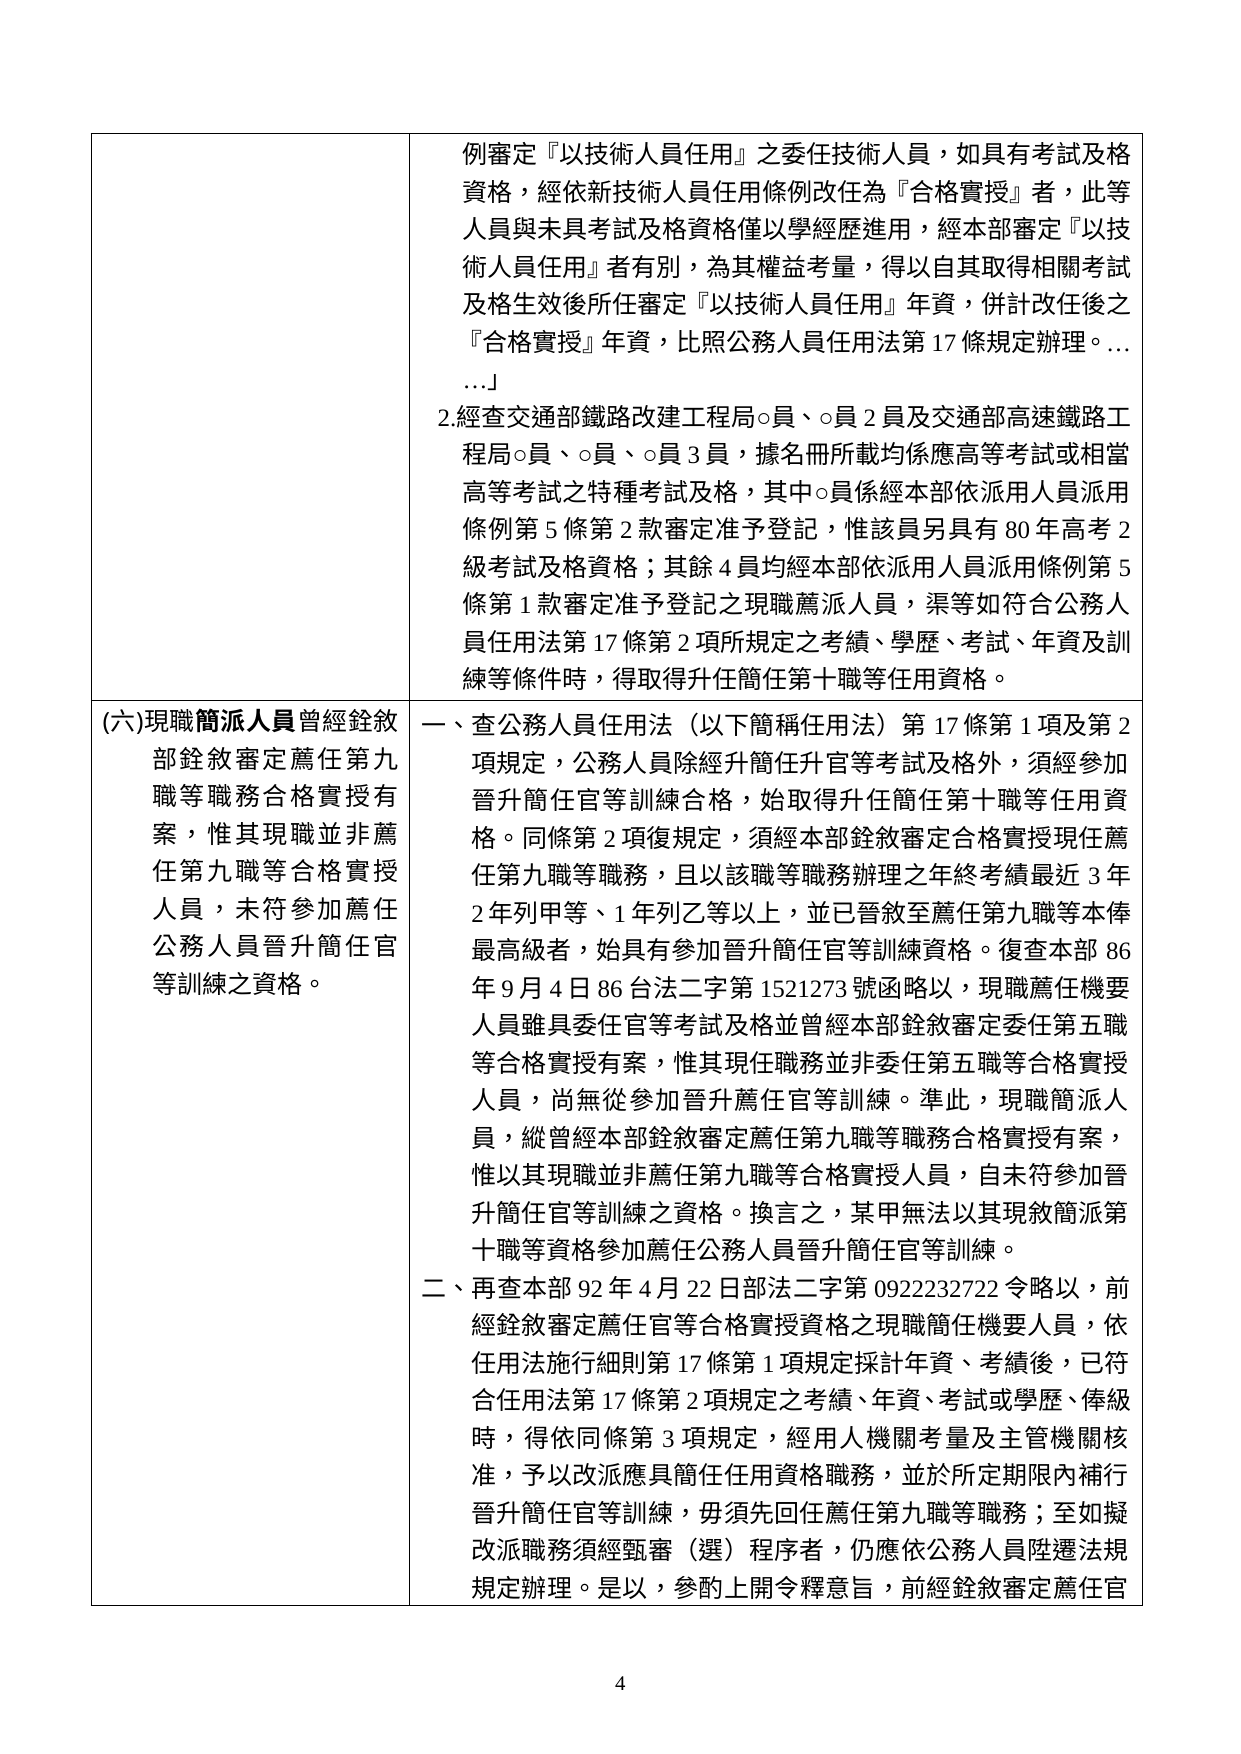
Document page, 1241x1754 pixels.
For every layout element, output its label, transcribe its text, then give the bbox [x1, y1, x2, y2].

table_cell [92, 134, 409, 700]
table_cell 一、查公務人員任用法（以下簡稱任用法）第17條第1項及第2項規定，公務人員除經升簡任升官等考試及格外，須經參加晉升簡任官等訓練合格，始取得升任簡任第十職等任用資格。同條第2項復規定，須經本部銓敘審定合格實授現任薦任第九職等職務，且以該職等職務辦理之年終考績最近3年2年列甲等、1年列乙等以上，並已晉敘至薦任第九職等本俸最高級者，始具有參加晉升簡任官等訓練資格。復查本部86年9月4日86台法二字第1521273號函略以，現職薦任機要人員雖具委任官等考試及格並曾經本部銓敘審定委任第五職等合格實授有案，惟其現任職務並非委任第五職等合格實授人員，尚無從參加晉升薦任官等訓練。準此，現職簡派人員，縱曾經本部銓敘審定薦任第九職等職務合格實授有案，惟以其現職並非薦任第九職等合格實授人員，自未符參加晉升簡任官等訓練之資格。換言之，某甲無法以其現敘簡派第十職等資格參加薦任公務人員晉升簡任官等訓練。 二、再查本部92年4月22日部法二字第0922232722令略以，前經銓敘審定薦任官等合格實授資格之現職簡任機要人員，依任用法施行細則第17條第1項規定採計年資、考績後，已符合任用法第17條第2項規定之考績、年資、考試或學歷、俸級時，得依同條第3項規定，經用人機關考量及主管機關核准，予以改派應具簡任任用資格職務，並於所定期限內補行晉升簡任官等訓練，毋須先回任薦任第九職等職務；至如擬改派職務須經甄審（選）程序者，仍應依公務人員陞遷法規規定辦理。是以，參酌上開令釋意旨，前經銓敘審定薦任官 [410, 701, 1142, 1605]
table_cell 例審定『以技術人員任用』之委任技術人員，如具有考試及格資格，經依新技術人員任用條例改任為『合格實授』者，此等人員與未具考試及格資格僅以學經歷進用，經本部審定『以技術人員任用』者有別，為其權益考量，得以自其取得相關考試及格生效後所任審定『以技術人員任用』年資，併計改任後之『合格實授』年資，比照公務人員任用法第17條規定辦理。……」 2.經查交通部鐵路改建工程局○員、○員2員及交通部高速鐵路工程局○員、○員、○員3員，據名冊所載均係應高等考試或相當高等考試之特種考試及格，其中○員係經本部依派用人員派用條例第5條第2款審定准予登記，惟該員另具有80年高考2級考試及格資格；其餘4員均經本部依派用人員派用條例第5條第1款審定准予登記之現職薦派人員，渠等如符合公務人員任用法第17條第2項所規定之考績、學歷、考試、年資及訓練等條件時，得取得升任簡任第十職等任用資格。 [410, 134, 1142, 700]
table_cell (六)現職簡派人員曾經銓敘部銓敘審定薦任第九職等職務合格實授有案，惟其現職並非薦任第九職等合格實授人員，未符參加薦任公務人員晉升簡任官等訓練之資格。 [92, 701, 409, 1605]
